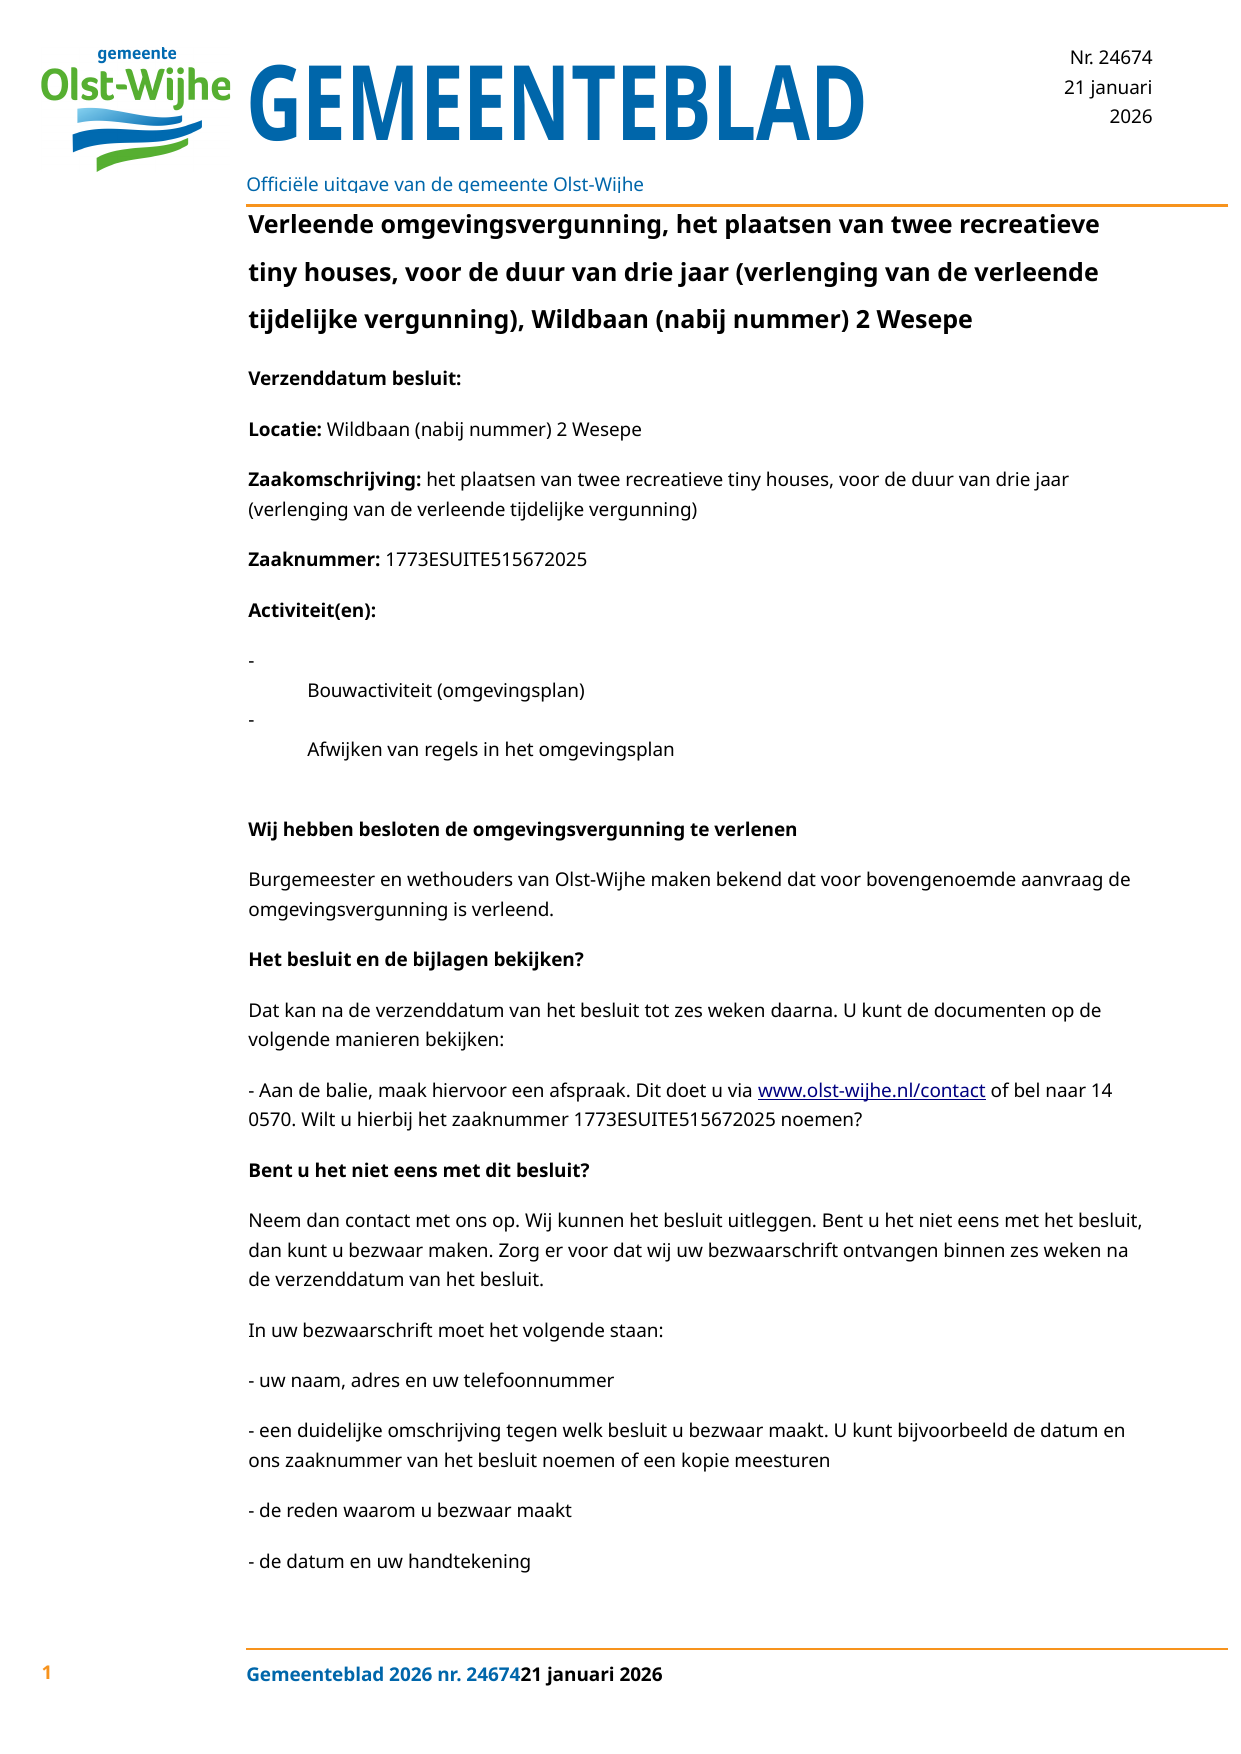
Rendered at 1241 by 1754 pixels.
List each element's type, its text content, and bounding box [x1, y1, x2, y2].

text Bent u het niet eens met dit besluit? [248, 1157, 1152, 1182]
text Burgemeester en wethouders van Olst-Wijhe maken bekend dat voor bovengenoemde aanvraag de omgevingsvergunning is verleend. [248, 866, 1152, 922]
list Bouwactiviteit (omgevingsplan) [248, 677, 1152, 702]
text Wij hebben besloten de omgevingsvergunning te verlenen [248, 816, 1152, 842]
text Activiteit(en): [248, 597, 1152, 622]
text Het besluit en de bijlagen bekijken? [248, 946, 1152, 972]
text Dat kan na de verzenddatum van het besluit tot zes weken daarna. U kunt de documenten op de volgende manieren bekijken: [248, 997, 1152, 1052]
text Locatie: Wildbaan (nabij nummer) 2 Wesepe [248, 416, 1152, 442]
text Verleende omgevingsvergunning, het plaatsen van twee recreatieve tiny houses, voor de duur van drie jaar (verlenging van de verleende tijdelijke vergunning), Wildbaan (nabij nummer) 2 Wesepe [248, 207, 1152, 336]
text Zaakomschrijving: het plaatsen van twee recreatieve tiny houses, voor de duur van drie jaar (verlenging van de verleende tijdelijke vergunning) [248, 466, 1152, 522]
text - Aan de balie, maak hiervoor een afspraak. Dit doet u via www.olst-wijhe.nl/contact of bel naar 14 0570. Wilt u hierbij het zaaknummer 1773ESUITE515672025 noemen? [248, 1077, 1152, 1132]
text - de reden waarom u bezwaar maakt [248, 1498, 1152, 1523]
list Afwijken van regels in het omgevingsplan [248, 736, 1152, 762]
text Neem dan contact met ons op. Wij kunnen het besluit uitleggen. Bent u het niet eens met het besluit, dan kunt u bezwaar maken. Zorg er voor dat wij uw bezwaarschrift ontvangen binnen zes weken na de verzenddatum van het besluit. [248, 1207, 1152, 1292]
text - een duidelijke omschrijving tegen welk besluit u bezwaar maakt. U kunt bijvoorbeeld de datum en ons zaaknummer van het besluit noemen of een kopie meesturen [248, 1418, 1152, 1473]
text In uw bezwaarschrift moet het volgende staan: [248, 1317, 1152, 1342]
text Zaaknummer: 1773ESUITE515672025 [248, 546, 1152, 572]
text Verzenddatum besluit: [248, 366, 1152, 391]
picture [41, 47, 231, 172]
text - uw naam, adres en uw telefoonnummer [248, 1367, 1152, 1393]
text - de datum en uw handtekening [248, 1548, 1152, 1574]
